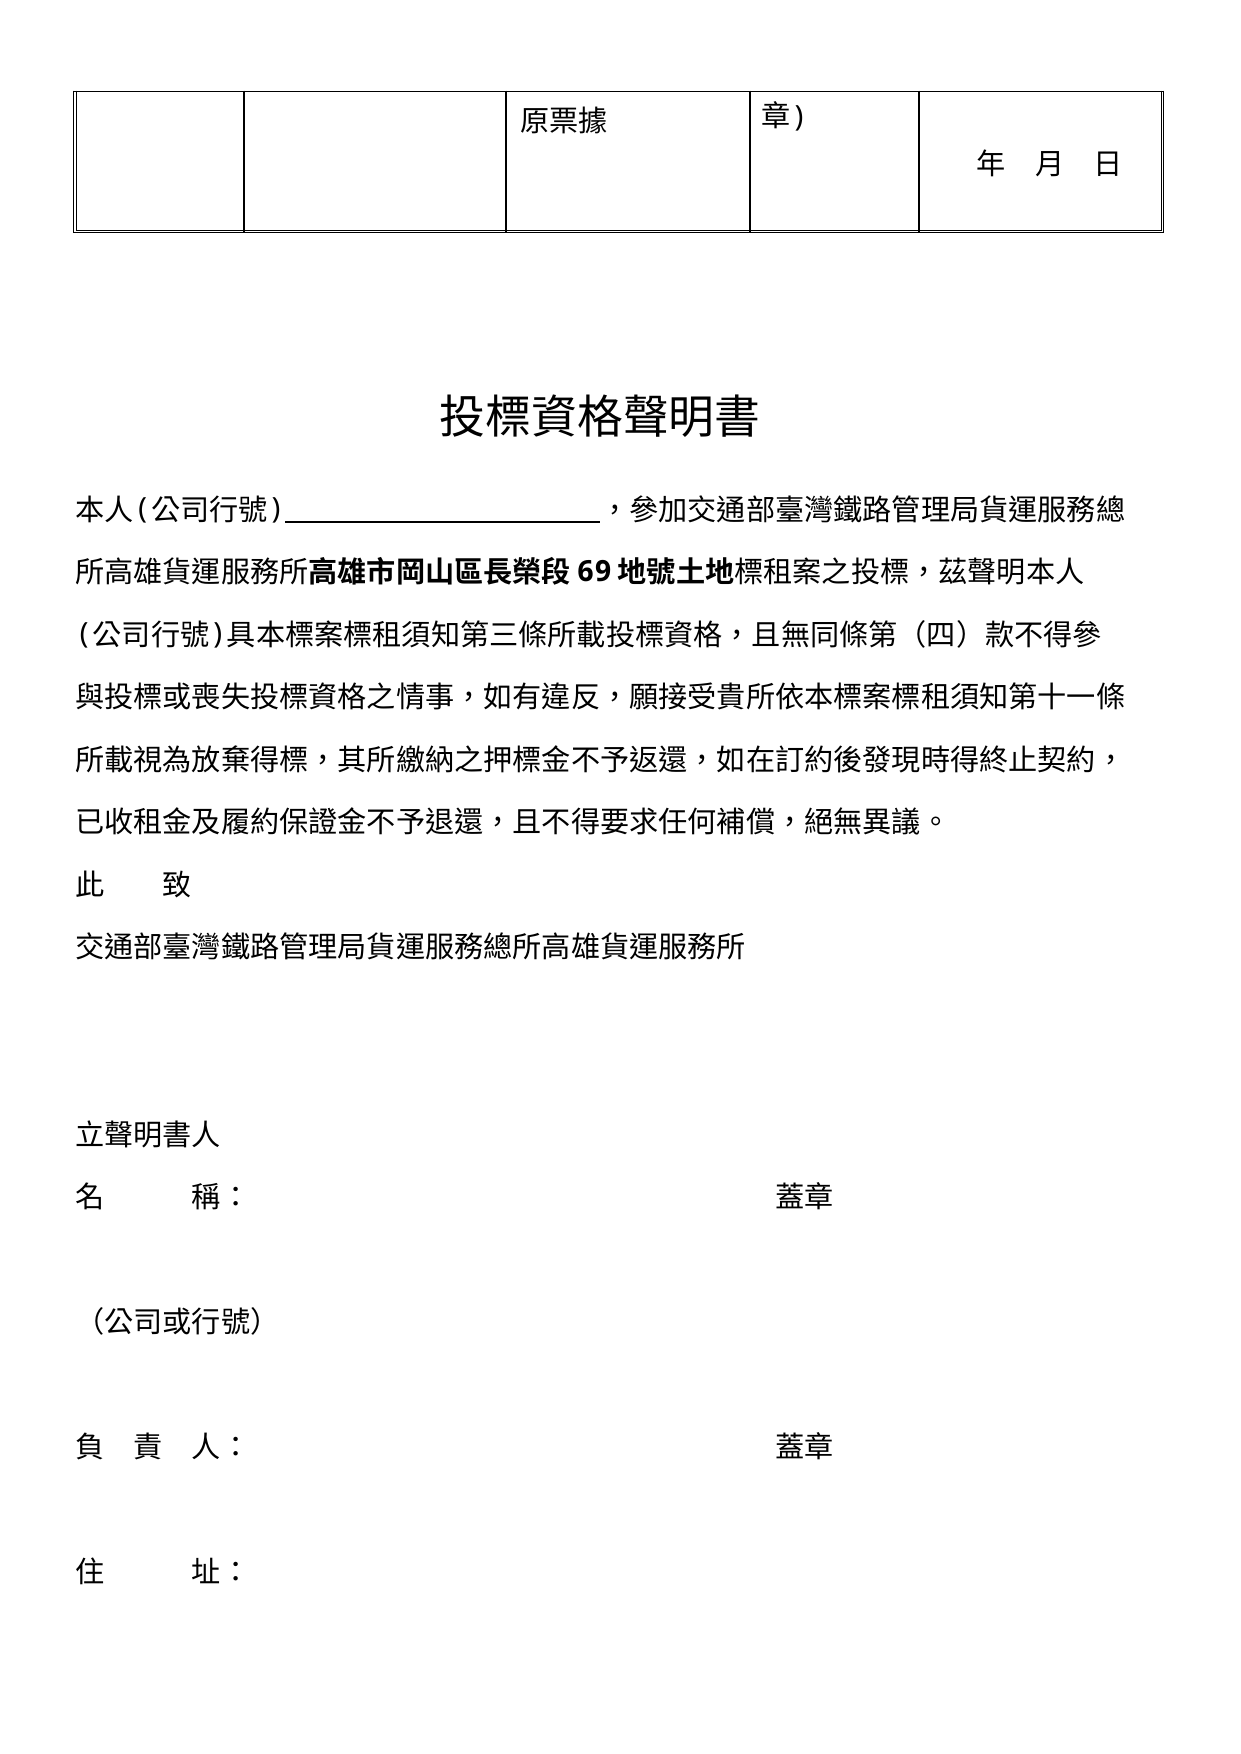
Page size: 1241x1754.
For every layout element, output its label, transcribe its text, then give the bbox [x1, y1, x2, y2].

text 投標資格聲明書 [75, 341, 1125, 466]
text 負 責 人： 蓋章 [75, 1403, 1125, 1466]
text 此 致 [75, 841, 1125, 903]
table_cell [77, 92, 243, 230]
text 名 稱： 蓋章 [75, 1153, 1125, 1216]
text 住 址： [75, 1528, 1125, 1591]
text （公司或行號） [75, 1278, 1125, 1341]
table_cell [245, 92, 505, 230]
table_cell 原票據 [507, 92, 749, 230]
table_cell 年 月 日 [920, 92, 1161, 230]
text 本人(公司行號) ，參加交通部臺灣鐵路管理局貨運服務總所高雄貨運服務所高雄市岡山區長榮段69地號土地標租案之投標，茲聲明本人(公司行號)具本標案標租須知第三條所載投標資格，且無同條第（四）款不得參與投標或喪失投標資格之情事，如有違反，願接受貴所依本標案標租須知第十一條所載視為放棄得標，其所繳納之押標金不予返還，如在訂約後發現時得終止契約，已收租金及履約保證金不予退還，且不得要求任何補償，絕無異議。 [75, 466, 1125, 841]
table_cell 章) [751, 92, 918, 230]
text 交通部臺灣鐵路管理局貨運服務總所高雄貨運服務所 [75, 903, 1125, 966]
text 立聲明書人 [75, 1091, 1125, 1153]
